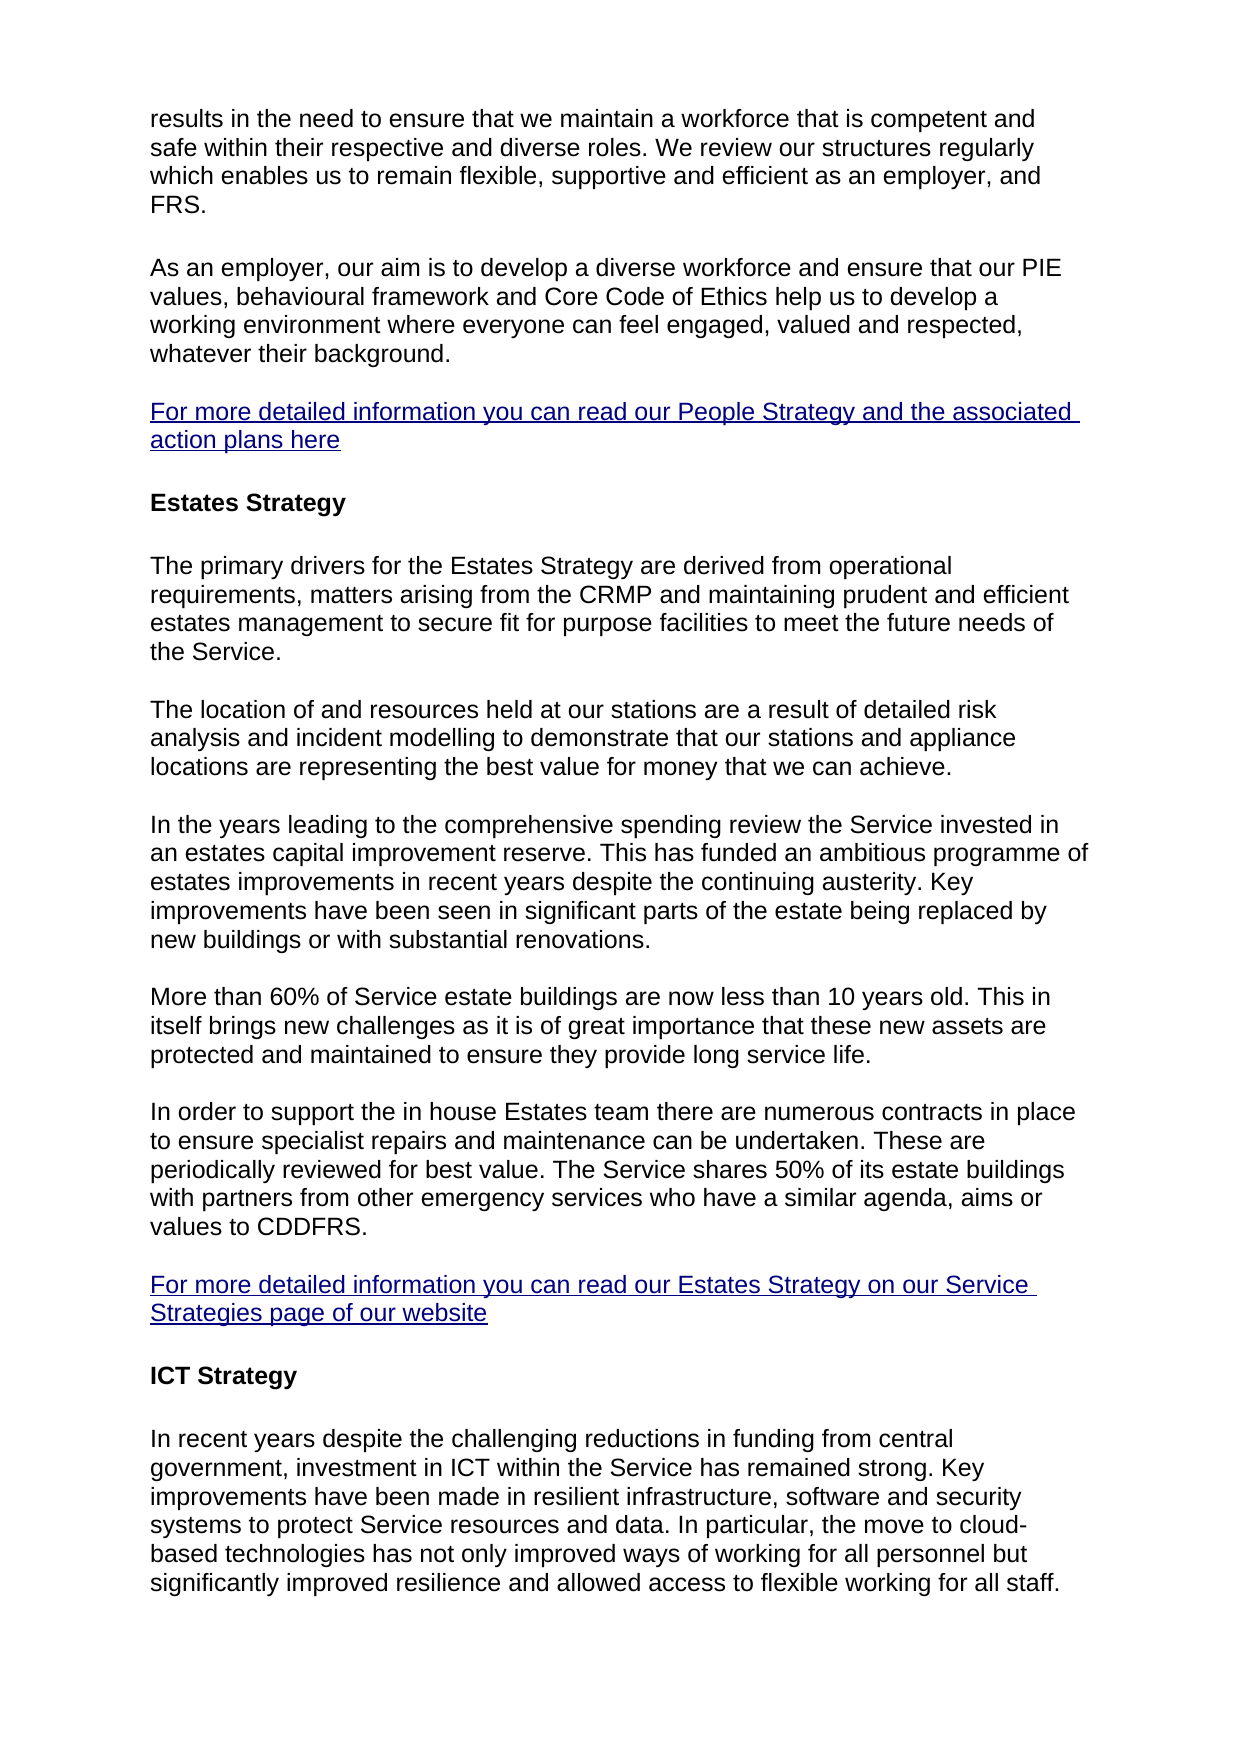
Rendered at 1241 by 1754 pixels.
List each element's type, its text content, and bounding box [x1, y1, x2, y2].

text In recent years despite the challenging reductions in funding from central government, investment in ICT within the Service has remained strong. Key improvements have been made in resilient infrastructure, software and security systems to protect Service resources and data. In particular, the move to cloud-based technologies has not only improved ways of working for all personnel but significantly improved resilience and allowed access to flexible working for all staff. [150, 1424, 1090, 1597]
text results in the need to ensure that we maintain a workforce that is competent and safe within their respective and diverse roles. We review our structures regularly which enables us to remain flexible, supportive and efficient as an employer, and FRS. [150, 104, 1090, 219]
text In order to support the in house Estates team there are numerous contracts in place to ensure specialist repairs and maintenance can be undertaken. These are periodically reviewed for best value. The Service shares 50% of its estate buildings with partners from other emergency services who have a similar agenda, aims or values to CDDFRS. [150, 1097, 1090, 1241]
text The primary drivers for the Estates Strategy are derived from operational requirements, matters arising from the CRMP and maintaining prudent and efficient estates management to secure fit for purpose facilities to meet the future needs of the Service. [150, 551, 1090, 666]
text For more detailed information you can read our People Strategy and the associated action plans here [150, 397, 1090, 454]
text The location of and resources held at our stations are a result of detailed risk analysis and incident modelling to demonstrate that our stations and appliance locations are representing the best value for money that we can achieve. [150, 695, 1090, 781]
text As an employer, our aim is to develop a diverse workforce and ensure that our PIE values, behavioural framework and Core Code of Ethics help us to develop a working environment where everyone can feel engaged, valued and respected, whatever their background. [150, 253, 1090, 368]
text Estates Strategy [150, 488, 1090, 517]
text In the years leading to the comprehensive spending review the Service invested in an estates capital improvement reserve. This has funded an ambitious programme of estates improvements in recent years despite the continuing austerity. Key improvements have been seen in significant parts of the estate being replaced by new buildings or with substantial renovations. [150, 810, 1090, 953]
text For more detailed information you can read our Estates Strategy on our Service Strategies page of our website [150, 1270, 1090, 1327]
text More than 60% of Service estate buildings are now less than 10 years old. This in itself brings new challenges as it is of great importance that these new assets are protected and maintained to ensure they provide long service life. [150, 982, 1090, 1068]
text ICT Strategy [150, 1361, 1090, 1390]
